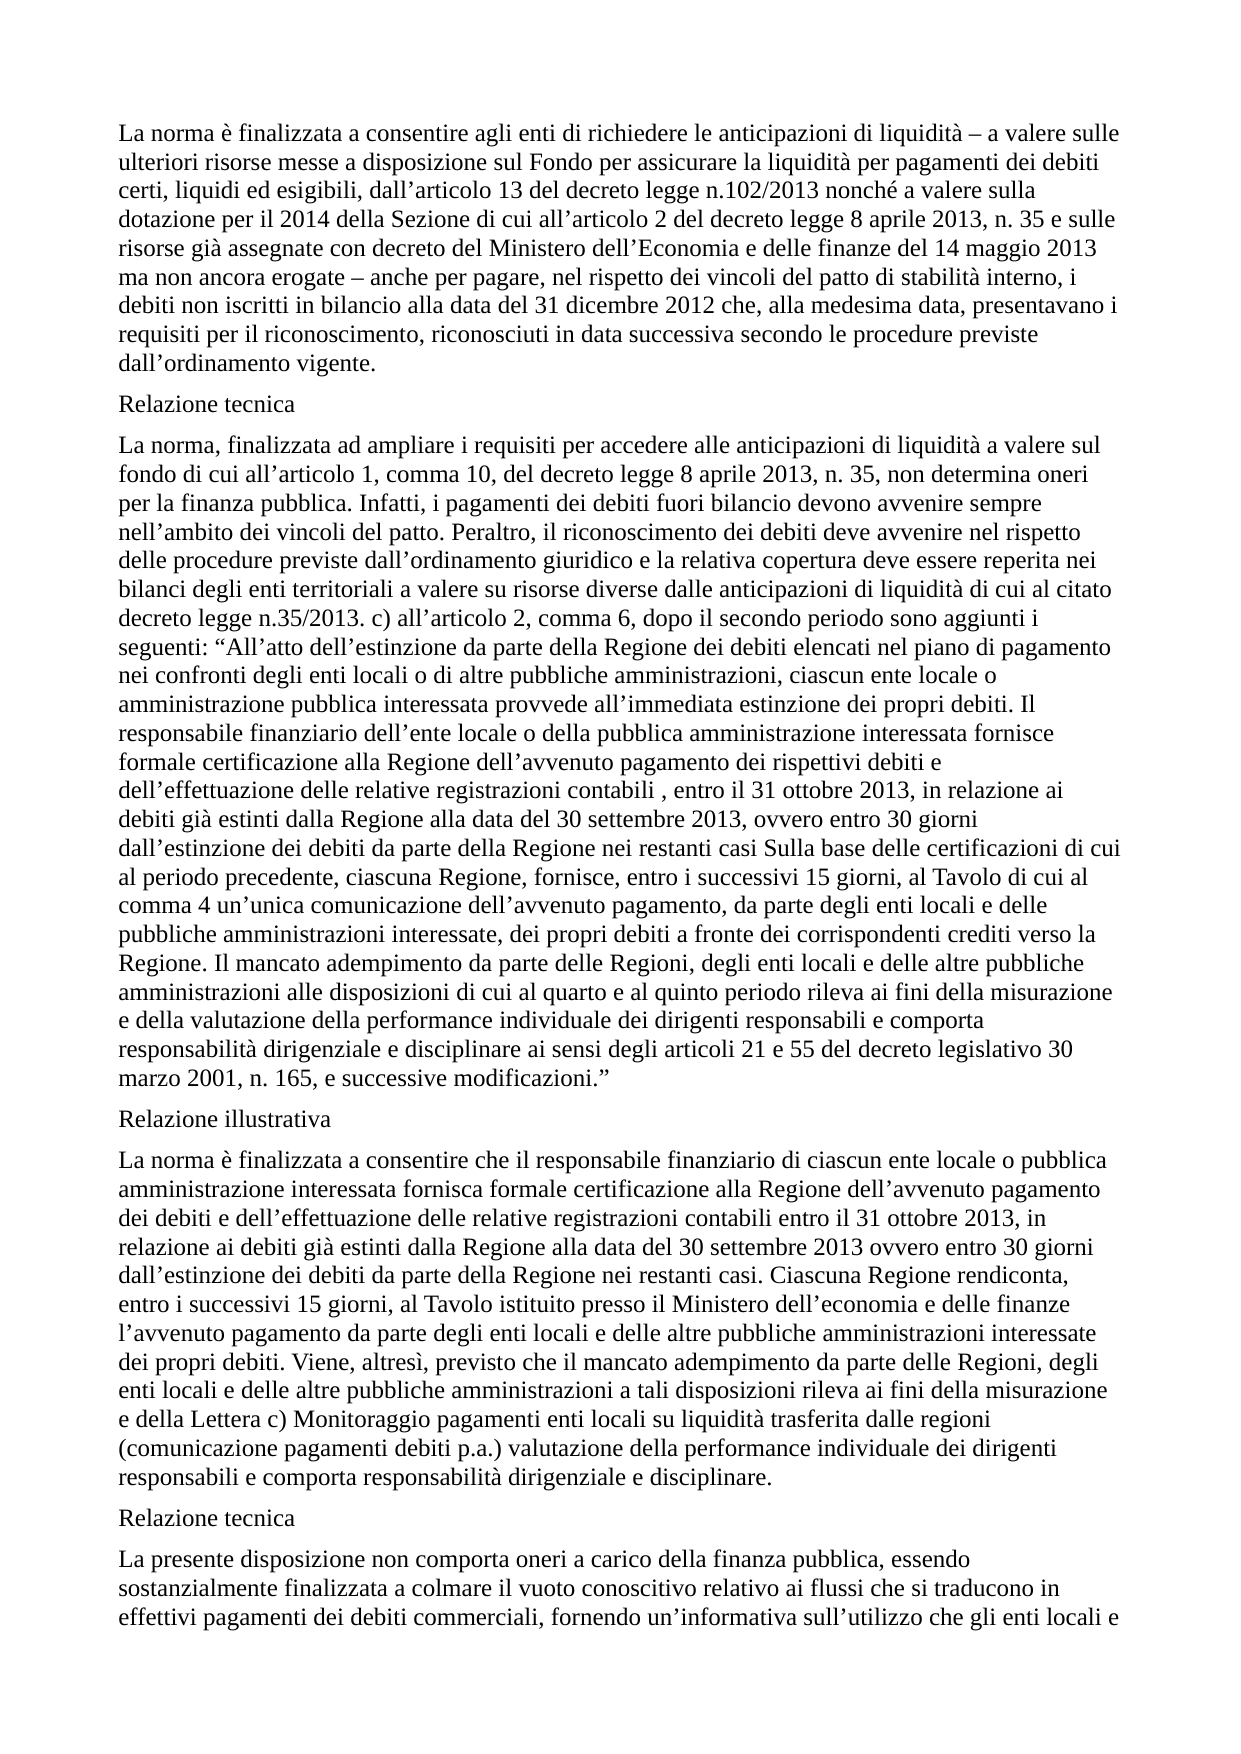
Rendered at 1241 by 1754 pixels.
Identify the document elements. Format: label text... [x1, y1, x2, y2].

text Relazione tecnica [118, 1503, 1122, 1532]
text Relazione illustrativa [118, 1104, 1122, 1133]
text La norma, finalizzata ad ampliare i requisiti per accedere alle anticipazioni di liquidità a valere sul fondo di cui all’articolo 1, comma 10, del decreto legge 8 aprile 2013, n. 35, non determina oneri per la finanza pubblica. Infatti, i pagamenti dei debiti fuori bilancio devono avvenire sempre nell’ambito dei vincoli del patto. Peraltro, il riconoscimento dei debiti deve avvenire nel rispetto delle procedure previste dall’ordinamento giuridico e la relativa copertura deve essere reperita nei bilanci degli enti territoriali a valere su risorse diverse dalle anticipazioni di liquidità di cui al citato decreto legge n.35/2013. c) all’articolo 2, comma 6, dopo il secondo periodo sono aggiunti i seguenti: “All’atto dell’estinzione da parte della Regione dei debiti elencati nel piano di pagamento nei confronti degli enti locali o di altre pubbliche amministrazioni, ciascun ente locale o amministrazione pubblica interessata provvede all’immediata estinzione dei propri debiti. Il responsabile finanziario dell’ente locale o della pubblica amministrazione interessata fornisce formale certificazione alla Regione dell’avvenuto pagamento dei rispettivi debiti e dell’effettuazione delle relative registrazioni contabili , entro il 31 ottobre 2013, in relazione ai debiti già estinti dalla Regione alla data del 30 settembre 2013, ovvero entro 30 giorni dall’estinzione dei debiti da parte della Regione nei restanti casi Sulla base delle certificazioni di cui al periodo precedente, ciascuna Regione, fornisce, entro i successivi 15 giorni, al Tavolo di cui al comma 4 un’unica comunicazione dell’avvenuto pagamento, da parte degli enti locali e delle pubbliche amministrazioni interessate, dei propri debiti a fronte dei corrispondenti crediti verso la Regione. Il mancato adempimento da parte delle Regioni, degli enti locali e delle altre pubbliche amministrazioni alle disposizioni di cui al quarto e al quinto periodo rileva ai fini della misurazione e della valutazione della performance individuale dei dirigenti responsabili e comporta responsabilità dirigenziale e disciplinare ai sensi degli articoli 21 e 55 del decreto legislativo 30 marzo 2001, n. 165, e successive modificazioni.” [118, 431, 1122, 1092]
text Relazione tecnica [118, 389, 1122, 418]
text La norma è finalizzata a consentire che il responsabile finanziario di ciascun ente locale o pubblica amministrazione interessata fornisca formale certificazione alla Regione dell’avvenuto pagamento dei debiti e dell’effettuazione delle relative registrazioni contabili entro il 31 ottobre 2013, in relazione ai debiti già estinti dalla Regione alla data del 30 settembre 2013 ovvero entro 30 giorni dall’estinzione dei debiti da parte della Regione nei restanti casi. Ciascuna Regione rendiconta, entro i successivi 15 giorni, al Tavolo istituito presso il Ministero dell’economia e delle finanze l’avvenuto pagamento da parte degli enti locali e delle altre pubbliche amministrazioni interessate dei propri debiti. Viene, altresì, previsto che il mancato adempimento da parte delle Regioni, degli enti locali e delle altre pubbliche amministrazioni a tali disposizioni rileva ai fini della misurazione e della Lettera c) Monitoraggio pagamenti enti locali su liquidità trasferita dalle regioni (comunicazione pagamenti debiti p.a.) valutazione della performance individuale dei dirigenti responsabili e comporta responsabilità dirigenziale e disciplinare. [118, 1146, 1122, 1491]
text La presente disposizione non comporta oneri a carico della finanza pubblica, essendo sostanzialmente finalizzata a colmare il vuoto conoscitivo relativo ai flussi che si traducono in effettivi pagamenti dei debiti commerciali, fornendo un’informativa sull’utilizzo che gli enti locali e [118, 1544, 1122, 1631]
text La norma è finalizzata a consentire agli enti di richiedere le anticipazioni di liquidità – a valere sulle ulteriori risorse messe a disposizione sul Fondo per assicurare la liquidità per pagamenti dei debiti certi, liquidi ed esigibili, dall’articolo 13 del decreto legge n.102/2013 nonché a valere sulla dotazione per il 2014 della Sezione di cui all’articolo 2 del decreto legge 8 aprile 2013, n. 35 e sulle risorse già assegnate con decreto del Ministero dell’Economia e delle finanze del 14 maggio 2013 ma non ancora erogate – anche per pagare, nel rispetto dei vincoli del patto di stabilità interno, i debiti non iscritti in bilancio alla data del 31 dicembre 2012 che, alla medesima data, presentavano i requisiti per il riconoscimento, riconosciuti in data successiva secondo le procedure previste dall’ordinamento vigente. [118, 118, 1122, 377]
